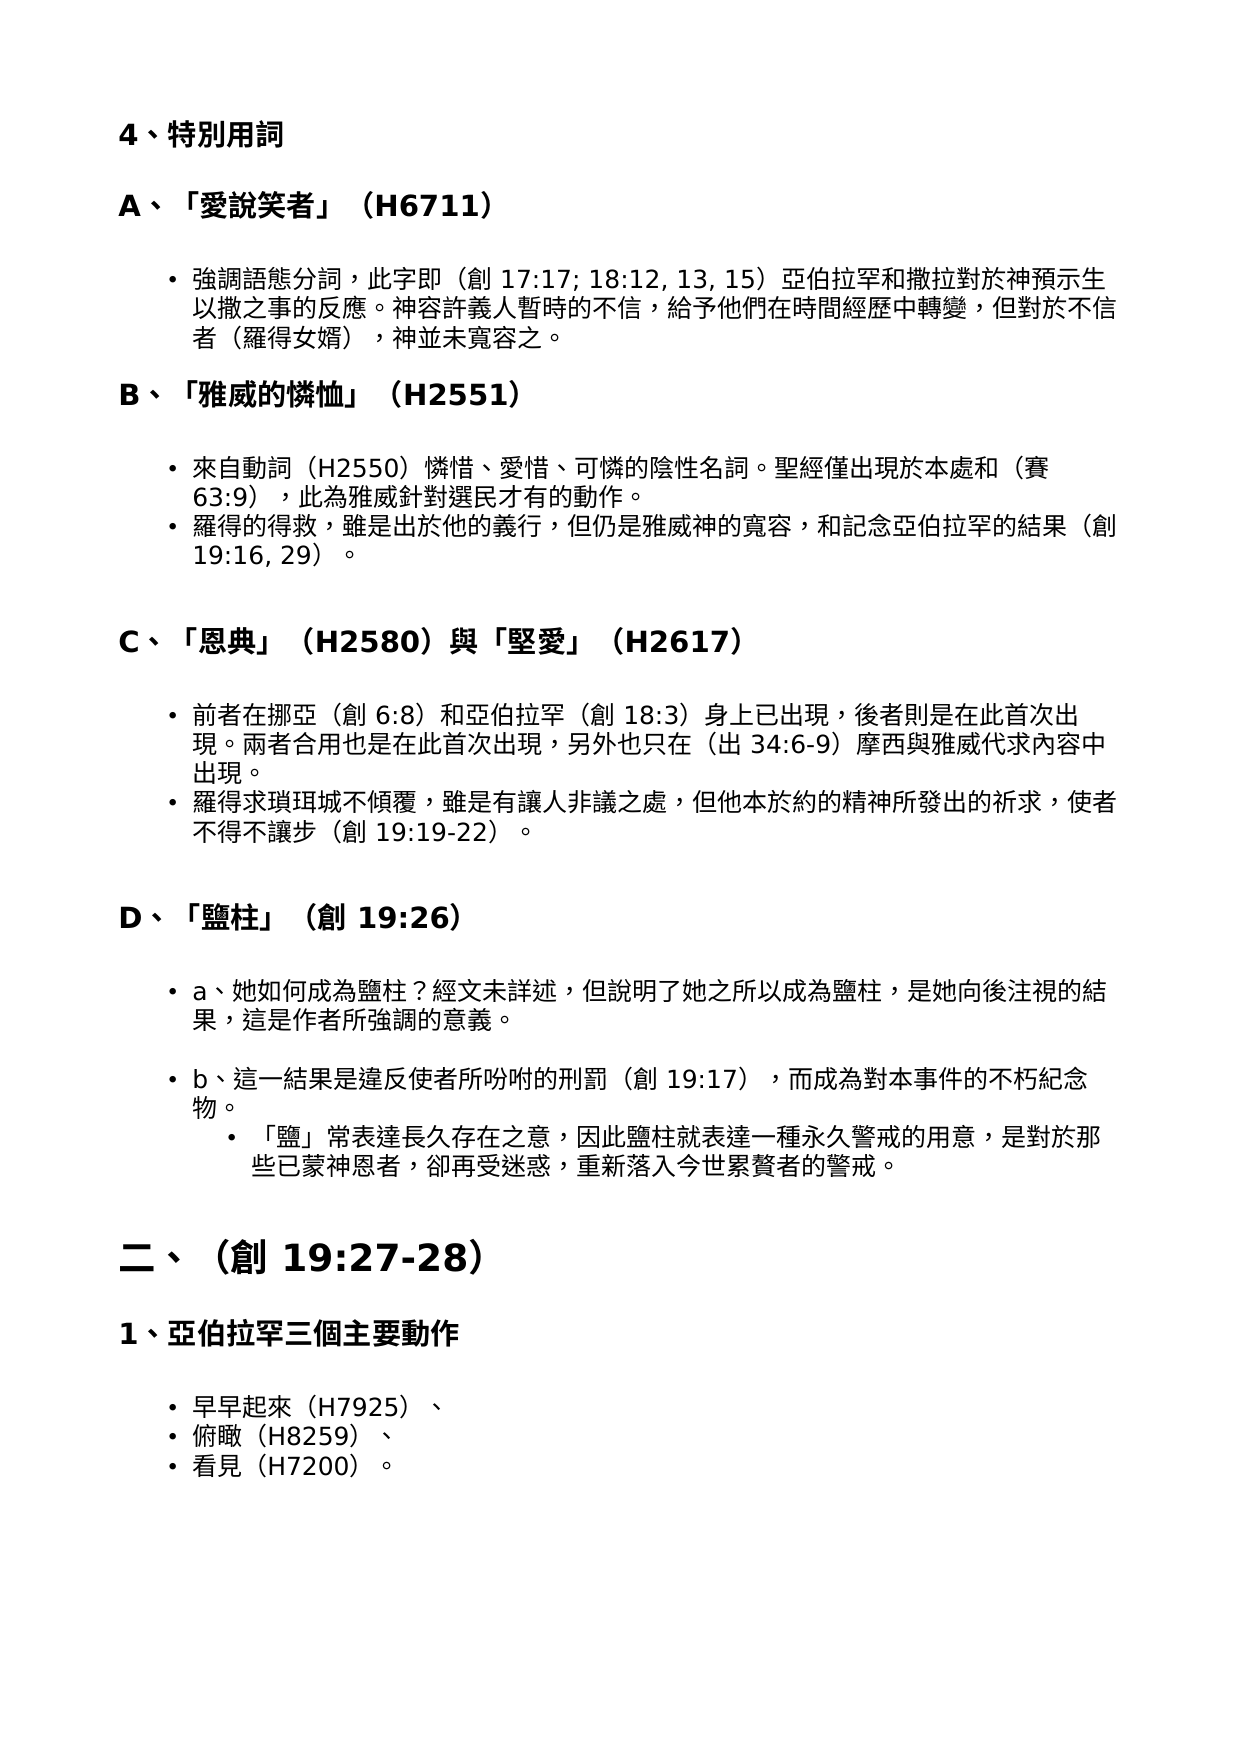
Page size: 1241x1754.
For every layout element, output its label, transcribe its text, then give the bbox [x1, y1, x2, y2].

list 俯瞰（H8259）、 [177, 1422, 1122, 1452]
subtitle A、「愛說笑者」（H6711） [118, 189, 1122, 223]
subtitle D、「鹽柱」（創 19:26） [118, 901, 1122, 935]
subtitle C、「恩典」（H2580）與「堅愛」（H2617） [118, 625, 1122, 659]
list a、她如何成為鹽柱？經文未詳述，但說明了她之所以成為鹽柱，是她向後注視的結果，這是作者所強調的意義。 [177, 977, 1122, 1036]
list 「鹽」常表達長久存在之意，因此鹽柱就表達一種永久警戒的用意，是對於那些已蒙神恩者，卻再受迷惑，重新落入今世累贅者的警戒。 [236, 1123, 1122, 1182]
subtitle 二、（創 19:27-28） [118, 1236, 1122, 1280]
list 羅得的得救，雖是出於他的義行，但仍是雅威神的寬容，和記念亞伯拉罕的結果（創 19:16, 29）。 [177, 512, 1122, 571]
subtitle B、「雅威的憐恤」（H2551） [118, 378, 1122, 412]
list b、這一結果是違反使者所吩咐的刑罰（創 19:17），而成為對本事件的不朽紀念物。 [177, 1065, 1122, 1123]
list 看見（H7200）。 [177, 1452, 1122, 1481]
list 前者在挪亞（創 6:8）和亞伯拉罕（創 18:3）身上已出現，後者則是在此首次出現。兩者合用也是在此首次出現，另外也只在（出 34:6-9）摩西與雅威代求內容中出現。 [177, 701, 1122, 788]
list 強調語態分詞，此字即（創 17:17; 18:12, 13, 15）亞伯拉罕和撒拉對於神預示生以撒之事的反應。神容許義人暫時的不信，給予他們在時間經歷中轉變，但對於不信者（羅得女婿），神並未寬容之。 [177, 266, 1122, 353]
list 早早起來（H7925）、 [177, 1393, 1122, 1422]
list 來自動詞（H2550）憐惜、愛惜、可憐的陰性名詞。聖經僅出現於本處和（賽 63:9），此為雅威針對選民才有的動作。 [177, 454, 1122, 512]
subtitle 1、亞伯拉罕三個主要動作 [118, 1317, 1122, 1351]
subtitle 4、特別用詞 [118, 118, 1122, 152]
list 羅得求瑣珥城不傾覆，雖是有讓人非議之處，但他本於約的精神所發出的祈求，使者不得不讓步（創 19:19-22）。 [177, 788, 1122, 847]
